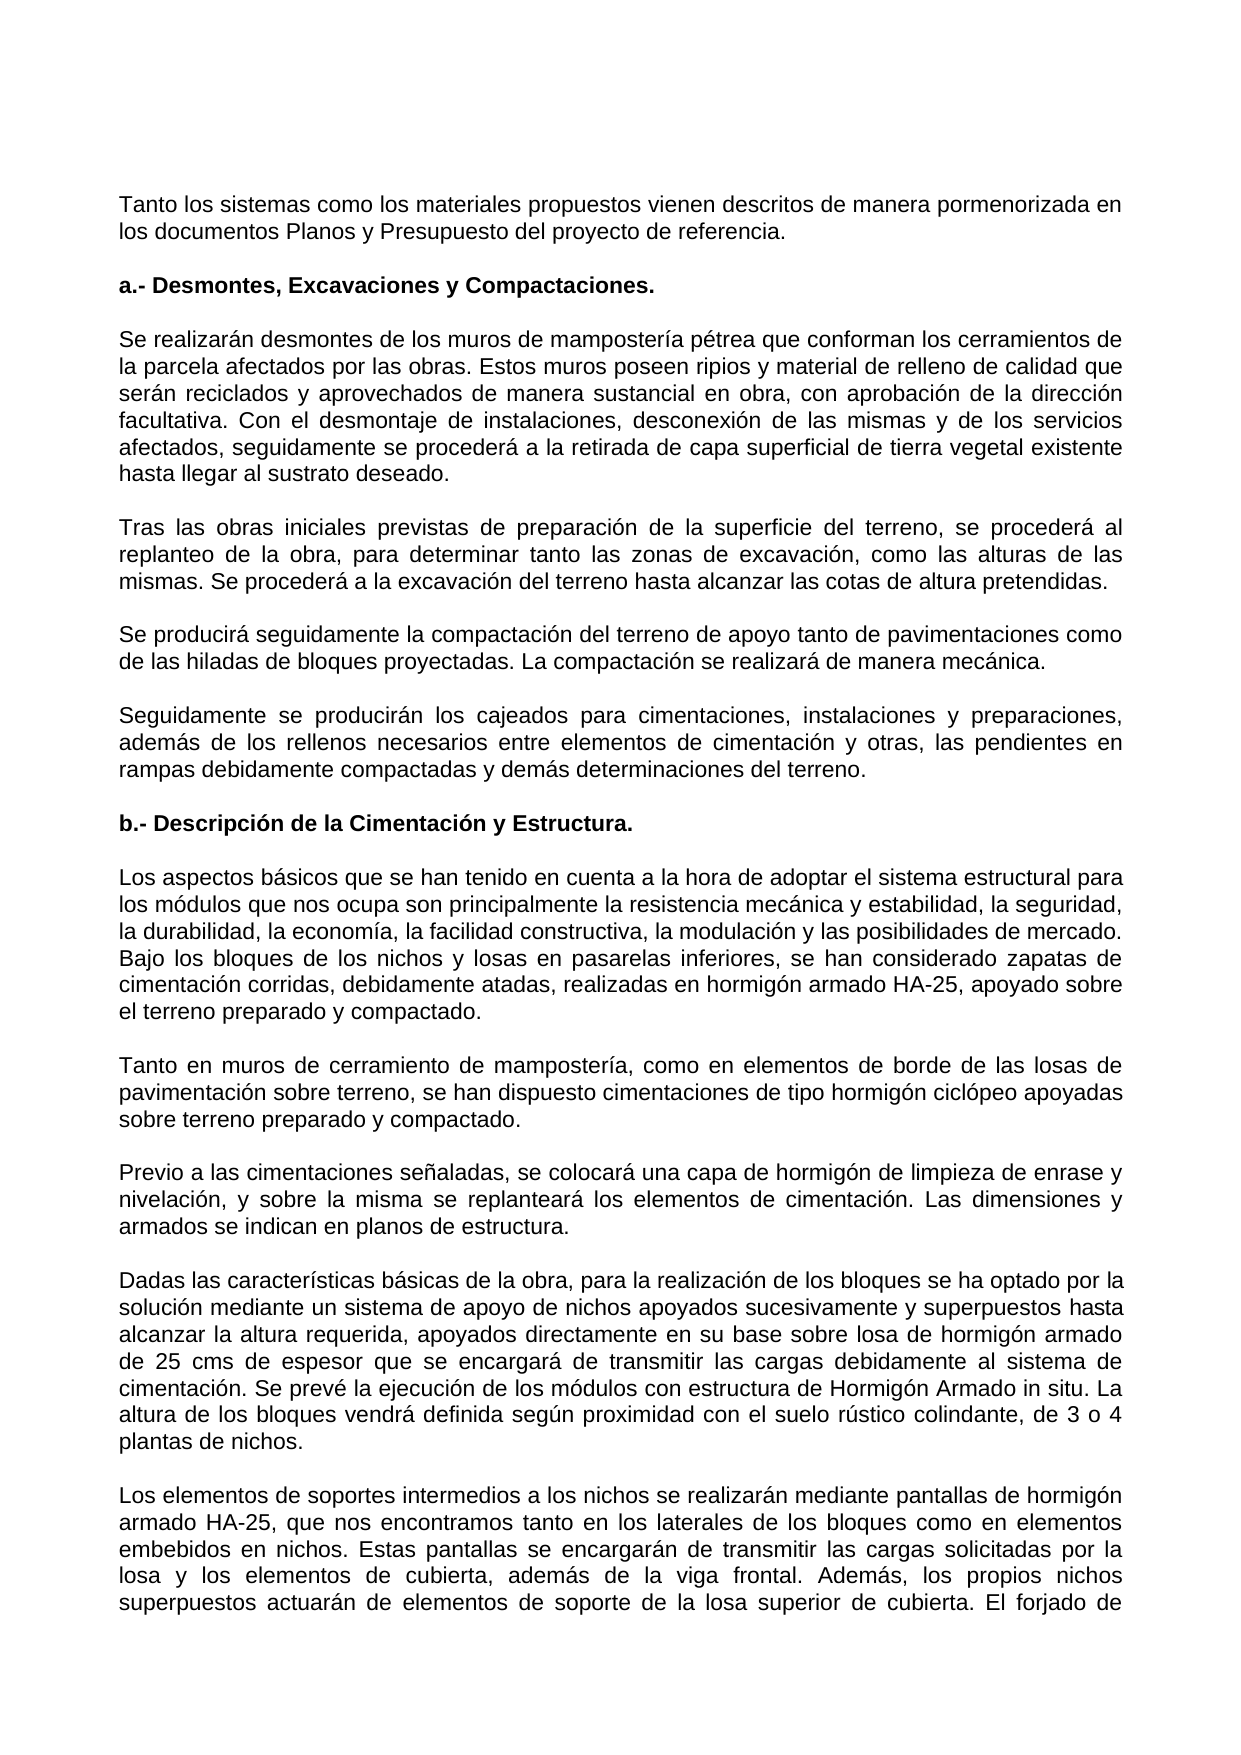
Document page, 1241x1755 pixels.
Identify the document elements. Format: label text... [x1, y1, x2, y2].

text Se producirá seguidamente la compactación del terreno de apoyo tanto de pavimentaciones como de las hiladas de bloques proyectadas. La compactación se realizará de manera mecánica. [119, 621, 1123, 675]
text Seguidamente se producirán los cajeados para cimentaciones, instalaciones y preparaciones, además de los rellenos necesarios entre elementos de cimentación y otras, las pendientes en rampas debidamente compactadas y demás determinaciones del terreno. [119, 702, 1123, 782]
text Los aspectos básicos que se han tenido en cuenta a la hora de adoptar el sistema estructural para los módulos que nos ocupa son principalmente la resistencia mecánica y estabilidad, la seguridad, la durabilidad, la economía, la facilidad constructiva, la modulación y las posibilidades de mercado. Bajo los bloques de los nichos y losas en pasarelas inferiores, se han considerado zapatas de cimentación corridas, debidamente atadas, realizadas en hormigón armado HA-25, apoyado sobre el terreno preparado y compactado. [119, 864, 1123, 1024]
text Tanto los sistemas como los materiales propuestos vienen descritos de manera pormenorizada en los documentos Planos y Presupuesto del proyecto de referencia. [119, 191, 1123, 244]
text Se realizarán desmontes de los muros de mampostería pétrea que conforman los cerramientos de la parcela afectados por las obras. Estos muros poseen ripios y material de relleno de calidad que serán reciclados y aprovechados de manera sustancial en obra, con aprobación de la dirección facultativa. Con el desmontaje de instalaciones, desconexión de las mismas y de los servicios afectados, seguidamente se procederá a la retirada de capa superficial de tierra vegetal existente hasta llegar al sustrato deseado. [119, 326, 1123, 487]
subtitle a.- Desmontes, Excavaciones y Compactaciones. [119, 272, 1143, 298]
text Previo a las cimentaciones señaladas, se colocará una capa de hormigón de limpieza de enrase y nivelación, y sobre la misma se replanteará los elementos de cimentación. Las dimensiones y armados se indican en planos de estructura. [119, 1159, 1123, 1239]
text Dadas las características básicas de la obra, para la realización de los bloques se ha optado por la solución mediante un sistema de apoyo de nichos apoyados sucesivamente y superpuestos hasta alcanzar la altura requerida, apoyados directamente en su base sobre losa de hormigón armado de 25 cms de espesor que se encargará de transmitir las cargas debidamente al sistema de cimentación. Se prevé la ejecución de los módulos con estructura de Hormigón Armado in situ. La altura de los bloques vendrá definida según proximidad con el suelo rústico colindante, de 3 o 4 plantas de nichos. [119, 1267, 1123, 1454]
text Tras las obras iniciales previstas de preparación de la superficie del terreno, se procederá al replanteo de la obra, para determinar tanto las zonas de excavación, como las alturas de las mismas. Se procederá a la excavación del terreno hasta alcanzar las cotas de altura pretendidas. [119, 514, 1123, 594]
text Los elementos de soportes intermedios a los nichos se realizarán mediante pantallas de hormigón armado HA-25, que nos encontramos tanto en los laterales de los bloques como en elementos embebidos en nichos. Estas pantallas se encargarán de transmitir las cargas solicitadas por la losa y los elementos de cubierta, además de la viga frontal. Además, los propios nichos superpuestos actuarán de elementos de soporte de la losa superior de cubierta. El forjado de [119, 1482, 1123, 1616]
text Tanto en muros de cerramiento de mampostería, como en elementos de borde de las losas de pavimentación sobre terreno, se han dispuesto cimentaciones de tipo hormigón ciclópeo apoyadas sobre terreno preparado y compactado. [119, 1052, 1123, 1132]
subtitle b.- Descripción de la Cimentación y Estructura. [119, 810, 1143, 836]
